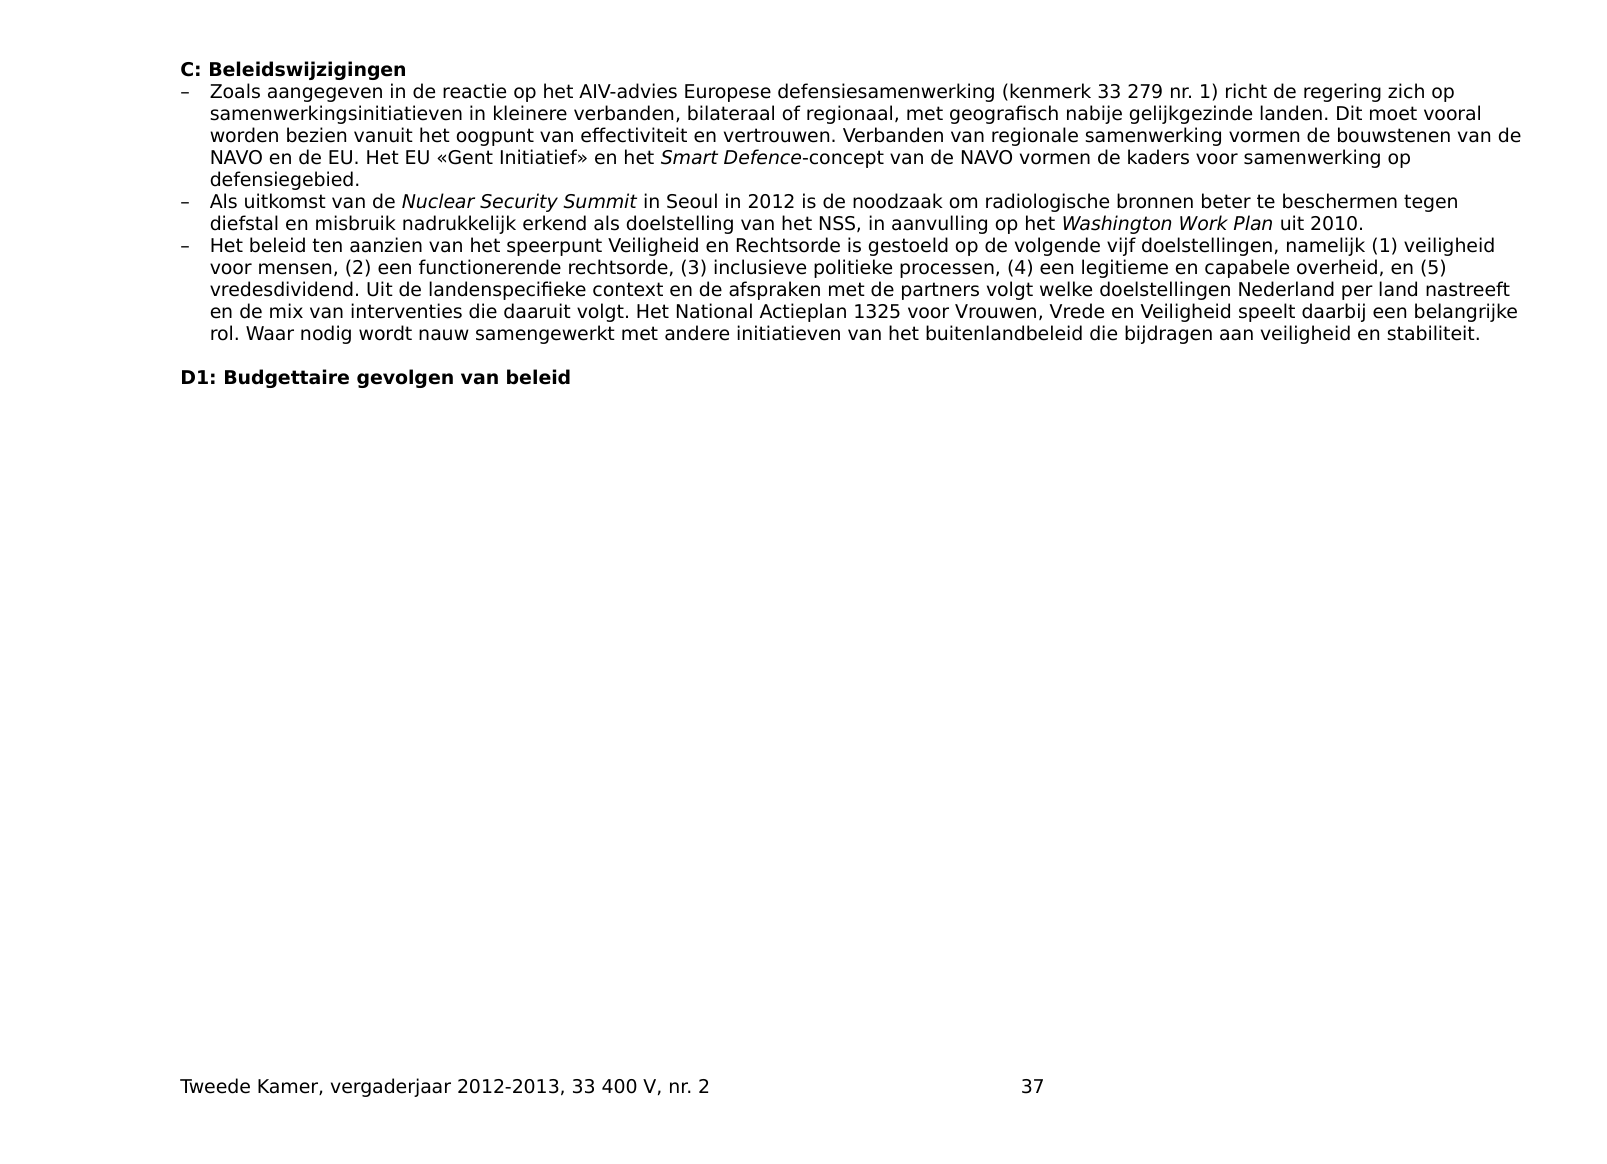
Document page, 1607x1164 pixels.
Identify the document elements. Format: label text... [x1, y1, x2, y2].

subtitle C: Beleidswijzigingen [180, 59, 1529, 81]
text – Als uitkomst van de Nuclear Security Summit in Seoul in 2012 is de noodzaak om radiologische bronnen beter te beschermen tegen diefstal en misbruik nadrukkelijk erkend als doelstelling van het NSS, in aanvulling op het Washington Work Plan uit 2010. [180, 191, 1529, 235]
text – Het beleid ten aanzien van het speerpunt Veiligheid en Rechtsorde is gestoeld op de volgende vijf doelstellingen, namelijk (1) veiligheid voor mensen, (2) een functionerende rechtsorde, (3) inclusieve politieke processen, (4) een legitieme en capabele overheid, en (5) vredesdividend. Uit de landenspecifieke context en de afspraken met de partners volgt welke doelstellingen Nederland per land nastreeft en de mix van interventies die daaruit volgt. Het National Actieplan 1325 voor Vrouwen, Vrede en Veiligheid speelt daarbij een belangrijke rol. Waar nodig wordt nauw samengewerkt met andere initiatieven van het buitenlandbeleid die bijdragen aan veiligheid en stabiliteit. [180, 235, 1529, 345]
text – Zoals aangegeven in de reactie op het AIV-advies Europese defensiesamenwerking (kenmerk 33 279 nr. 1) richt de regering zich op samenwerkingsinitiatieven in kleinere verbanden, bilateraal of regionaal, met geografisch nabije gelijkgezinde landen. Dit moet vooral worden bezien vanuit het oogpunt van effectiviteit en vertrouwen. Verbanden van regionale samenwerking vormen de bouwstenen van de NAVO en de EU. Het EU «Gent Initiatief» en het Smart Defence-concept van de NAVO vormen de kaders voor samenwerking op defensiegebied. [180, 81, 1529, 191]
subtitle D1: Budgettaire gevolgen van beleid [180, 367, 1529, 389]
